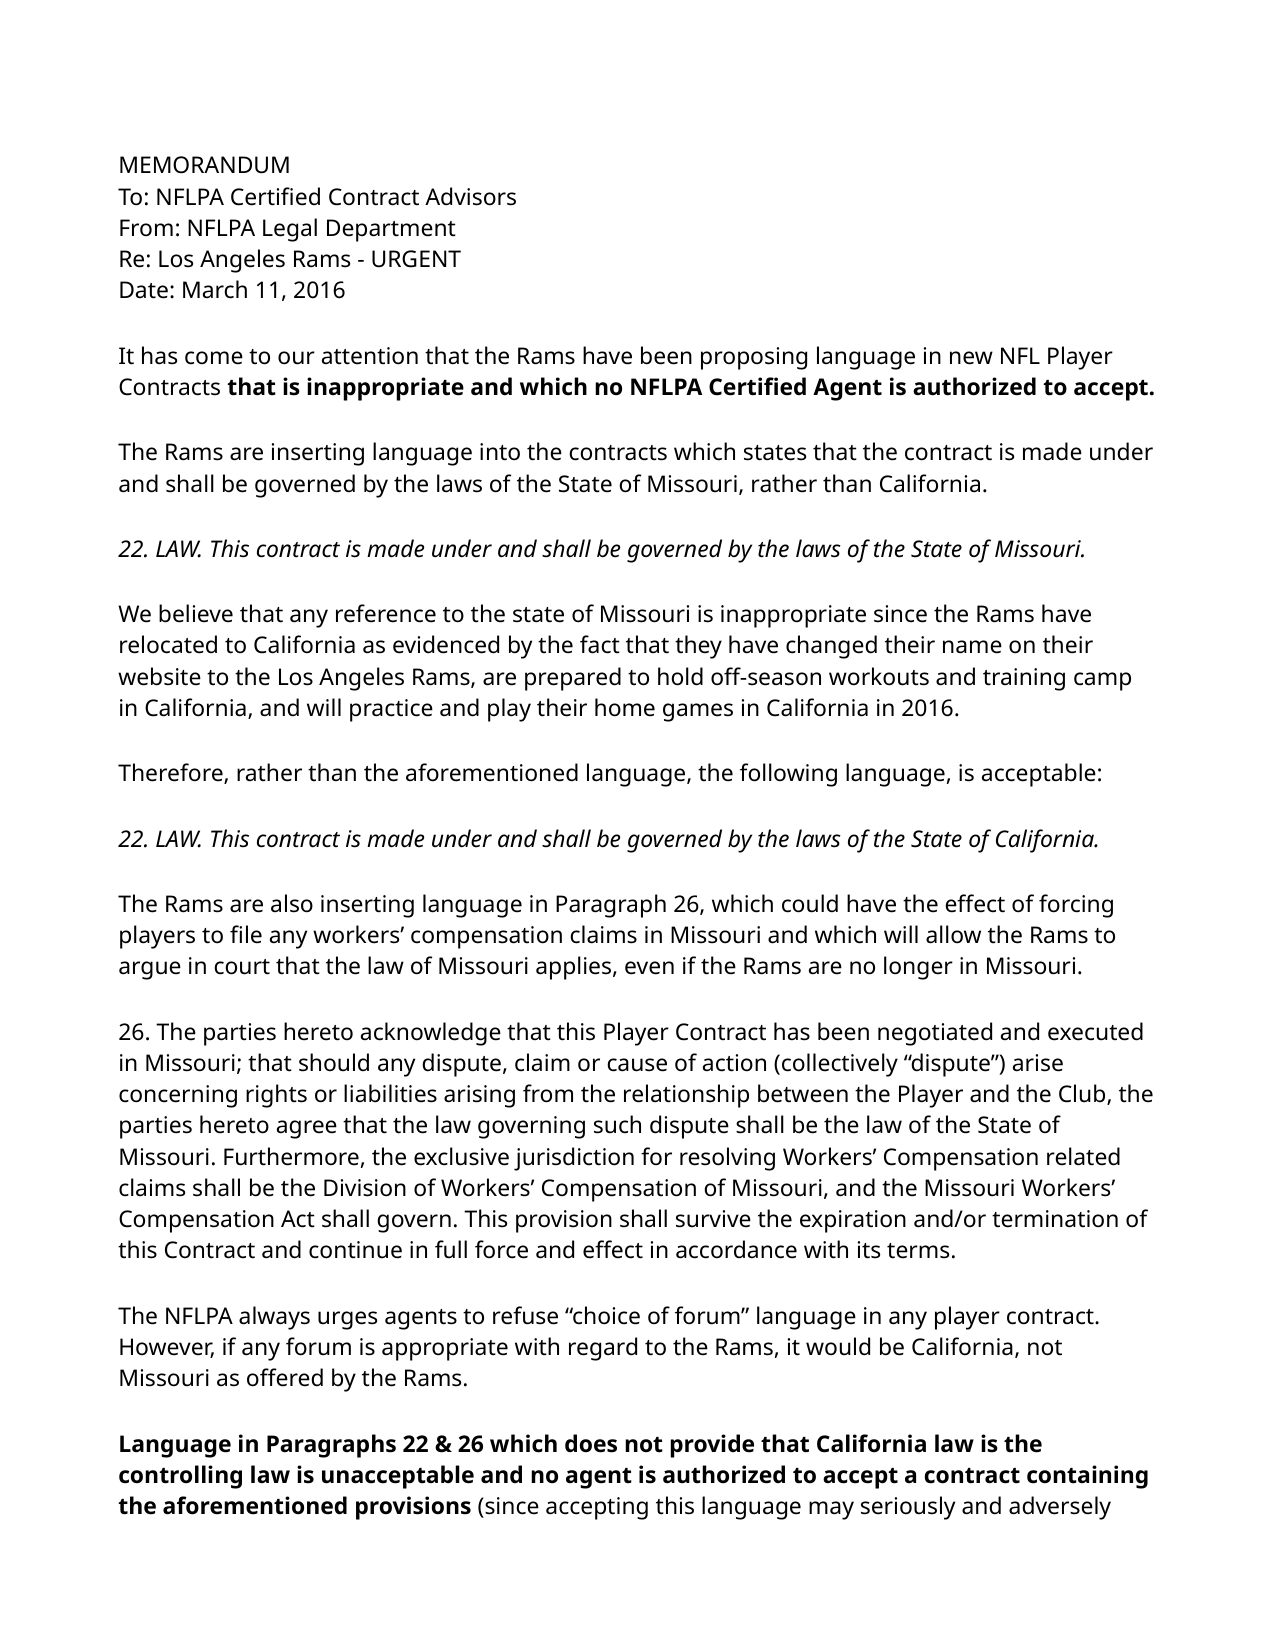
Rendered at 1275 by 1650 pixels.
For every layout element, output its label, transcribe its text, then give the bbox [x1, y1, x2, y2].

text Language in Paragraphs 22 & 26 which does not provide that California law is the controlling law is unacceptable and no agent is authorized to accept a contract containing the aforementioned provisions (since accepting this language may seriously and adversely [118, 1427, 1157, 1521]
text To: NFLPA Certified Contract Advisors [118, 181, 1157, 212]
text It has come to our attention that the Rams have been proposing language in new NFL Player Contracts that is inappropriate and which no NFLPA Certified Agent is authorized to accept. [118, 340, 1157, 402]
text From: NFLPA Legal Department [118, 212, 1157, 243]
text The NFLPA always urges agents to refuse “choice of forum” language in any player contract. However, if any forum is appropriate with regard to the Rams, it would be California, not Missouri as offered by the Rams. [118, 1300, 1157, 1393]
text The Rams are inserting language into the contracts which states that the contract is made under and shall be governed by the laws of the State of Missouri, rather than California. [118, 436, 1157, 499]
text Date: March 11, 2016 [118, 274, 1157, 306]
text Therefore, rather than the aforementioned language, the following language, is acceptable: [118, 757, 1157, 788]
text MEMORANDUM [118, 118, 1157, 181]
text 22. LAW. This contract is made under and shall be governed by the laws of the State of California. [118, 822, 1157, 854]
text Re: Los Angeles Rams - URGENT [118, 243, 1157, 274]
text 26. The parties hereto acknowledge that this Player Contract has been negotiated and executed in Missouri; that should any dispute, claim or cause of action (collectively “dispute”) arise concerning rights or liabilities arising from the relationship between the Player and the Club, the parties hereto agree that the law governing such dispute shall be the law of the State of Missouri. Furthermore, the exclusive jurisdiction for resolving Workers’ Compensation related claims shall be the Division of Workers’ Compensation of Missouri, and the Missouri Workers’ Compensation Act shall govern. This provision shall survive the expiration and/or termination of this Contract and continue in full force and effect in accordance with its terms. [118, 1016, 1157, 1266]
text 22. LAW. This contract is made under and shall be governed by the laws of the State of Missouri. [118, 533, 1157, 564]
text We believe that any reference to the state of Missouri is inappropriate since the Rams have relocated to California as evidenced by the fact that they have changed their name on their website to the Los Angeles Rams, are prepared to hold off-season workouts and training camp in California, and will practice and play their home games in California in 2016. [118, 598, 1157, 723]
text The Rams are also inserting language in Paragraph 26, which could have the effect of forcing players to file any workers’ compensation claims in Missouri and which will allow the Rams to argue in court that the law of Missouri applies, even if the Rams are no longer in Missouri. [118, 888, 1157, 982]
